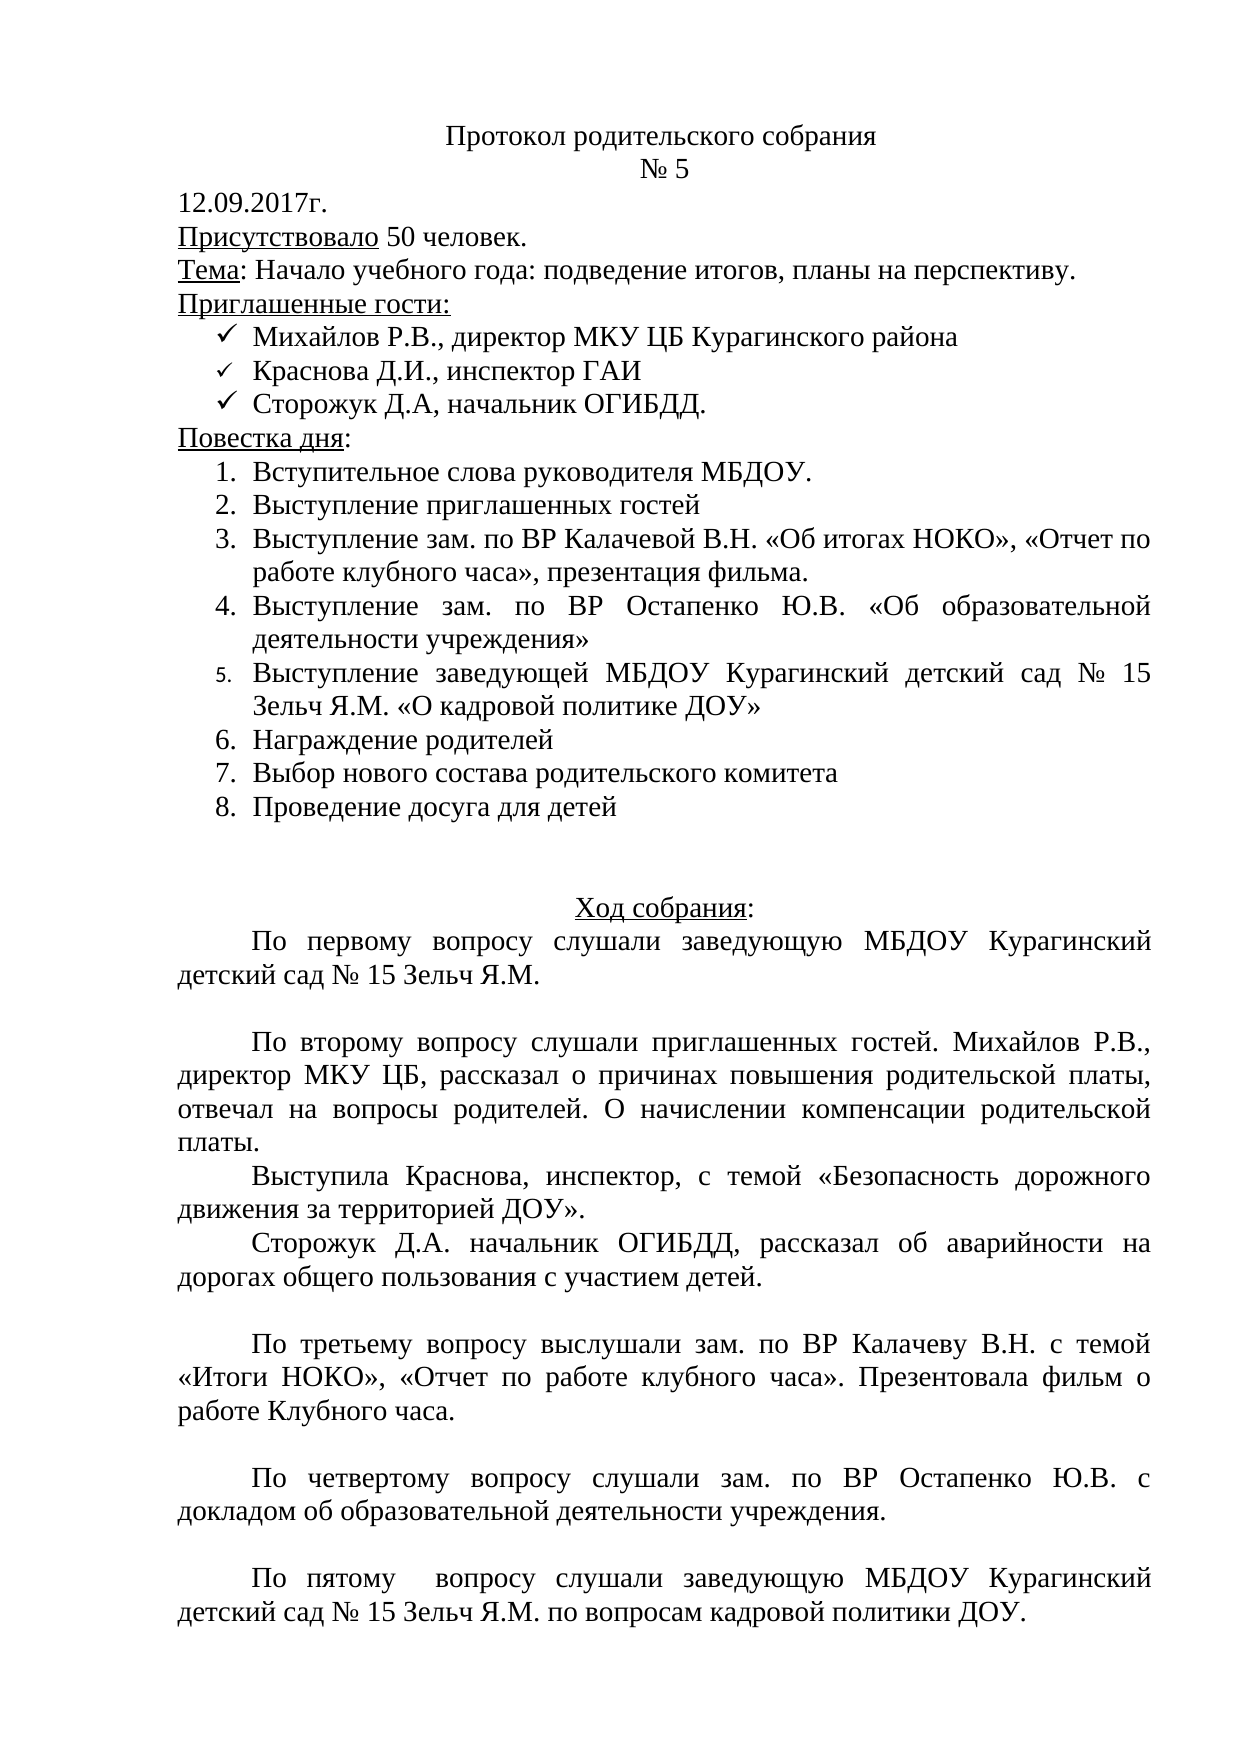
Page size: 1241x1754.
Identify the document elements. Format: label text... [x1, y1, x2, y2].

list Выступление зам. по ВР Остапенко Ю.В. «Об образовательной деятельности учреждения» [215, 588, 1152, 655]
list Награждение родителей [215, 722, 1152, 756]
list Выступление приглашенных гостей [215, 487, 1152, 521]
text Присутствовало 50 человек. [177, 219, 1152, 252]
text По первому вопросу слушали заведующую МБДОУ Курагинский детский сад № 15 Зельч Я.М. [177, 923, 1152, 990]
text № 5 [177, 152, 1152, 185]
text По второму вопросу слушали приглашенных гостей. Михайлов Р.В., директор МКУ ЦБ, рассказал о причинах повышения родительской платы, отвечал на вопросы родителей. О начислении компенсации родительской платы. [177, 1024, 1152, 1158]
list Выступление зам. по ВР Калачевой В.Н. «Об итогах НОКО», «Отчет по работе клубного часа», презентация фильма. [215, 521, 1152, 588]
text По четвертому вопросу слушали зам. по ВР Остапенко Ю.В. с докладом об образовательной деятельности учреждения. [177, 1460, 1152, 1527]
text Выступила Краснова, инспектор, с темой «Безопасность дорожного движения за территорией ДОУ». [177, 1158, 1152, 1225]
list Проведение досуга для детей [215, 789, 1152, 823]
list Михайлов Р.В., директор МКУ ЦБ Курагинского района [215, 319, 1152, 353]
list Вступительное слова руководителя МБДОУ. [215, 454, 1152, 487]
text По пятому вопросу слушали заведующую МБДОУ Курагинский детский сад № 15 Зельч Я.М. по вопросам кадровой политики ДОУ. [177, 1561, 1152, 1628]
text Тема: Начало учебного года: подведение итогов, планы на перспективу. [177, 252, 1152, 286]
text Повестка дня: [177, 420, 1152, 454]
text По третьему вопросу выслушали зам. по ВР Калачеву В.Н. с темой «Итоги НОКО», «Отчет по работе клубного часа». Презентовала фильм о работе Клубного часа. [177, 1326, 1152, 1426]
text Ход собрания: [177, 890, 1152, 923]
list Выбор нового состава родительского комитета [215, 756, 1152, 789]
text Сторожук Д.А. начальник ОГИБДД, рассказал об аварийности на дорогах общего пользования с участием детей. [177, 1225, 1152, 1292]
list Краснова Д.И., инспектор ГАИ [215, 353, 1152, 387]
text 12.09.2017г. [177, 185, 1152, 219]
list Сторожук Д.А, начальник ОГИБДД. [215, 387, 1152, 420]
list Выступление заведующей МБДОУ Курагинский детский сад № 15 Зельч Я.М. «О кадровой политике ДОУ» [215, 655, 1152, 722]
text Протокол родительского собрания [177, 118, 1152, 152]
text Приглашенные гости: [177, 286, 1152, 319]
